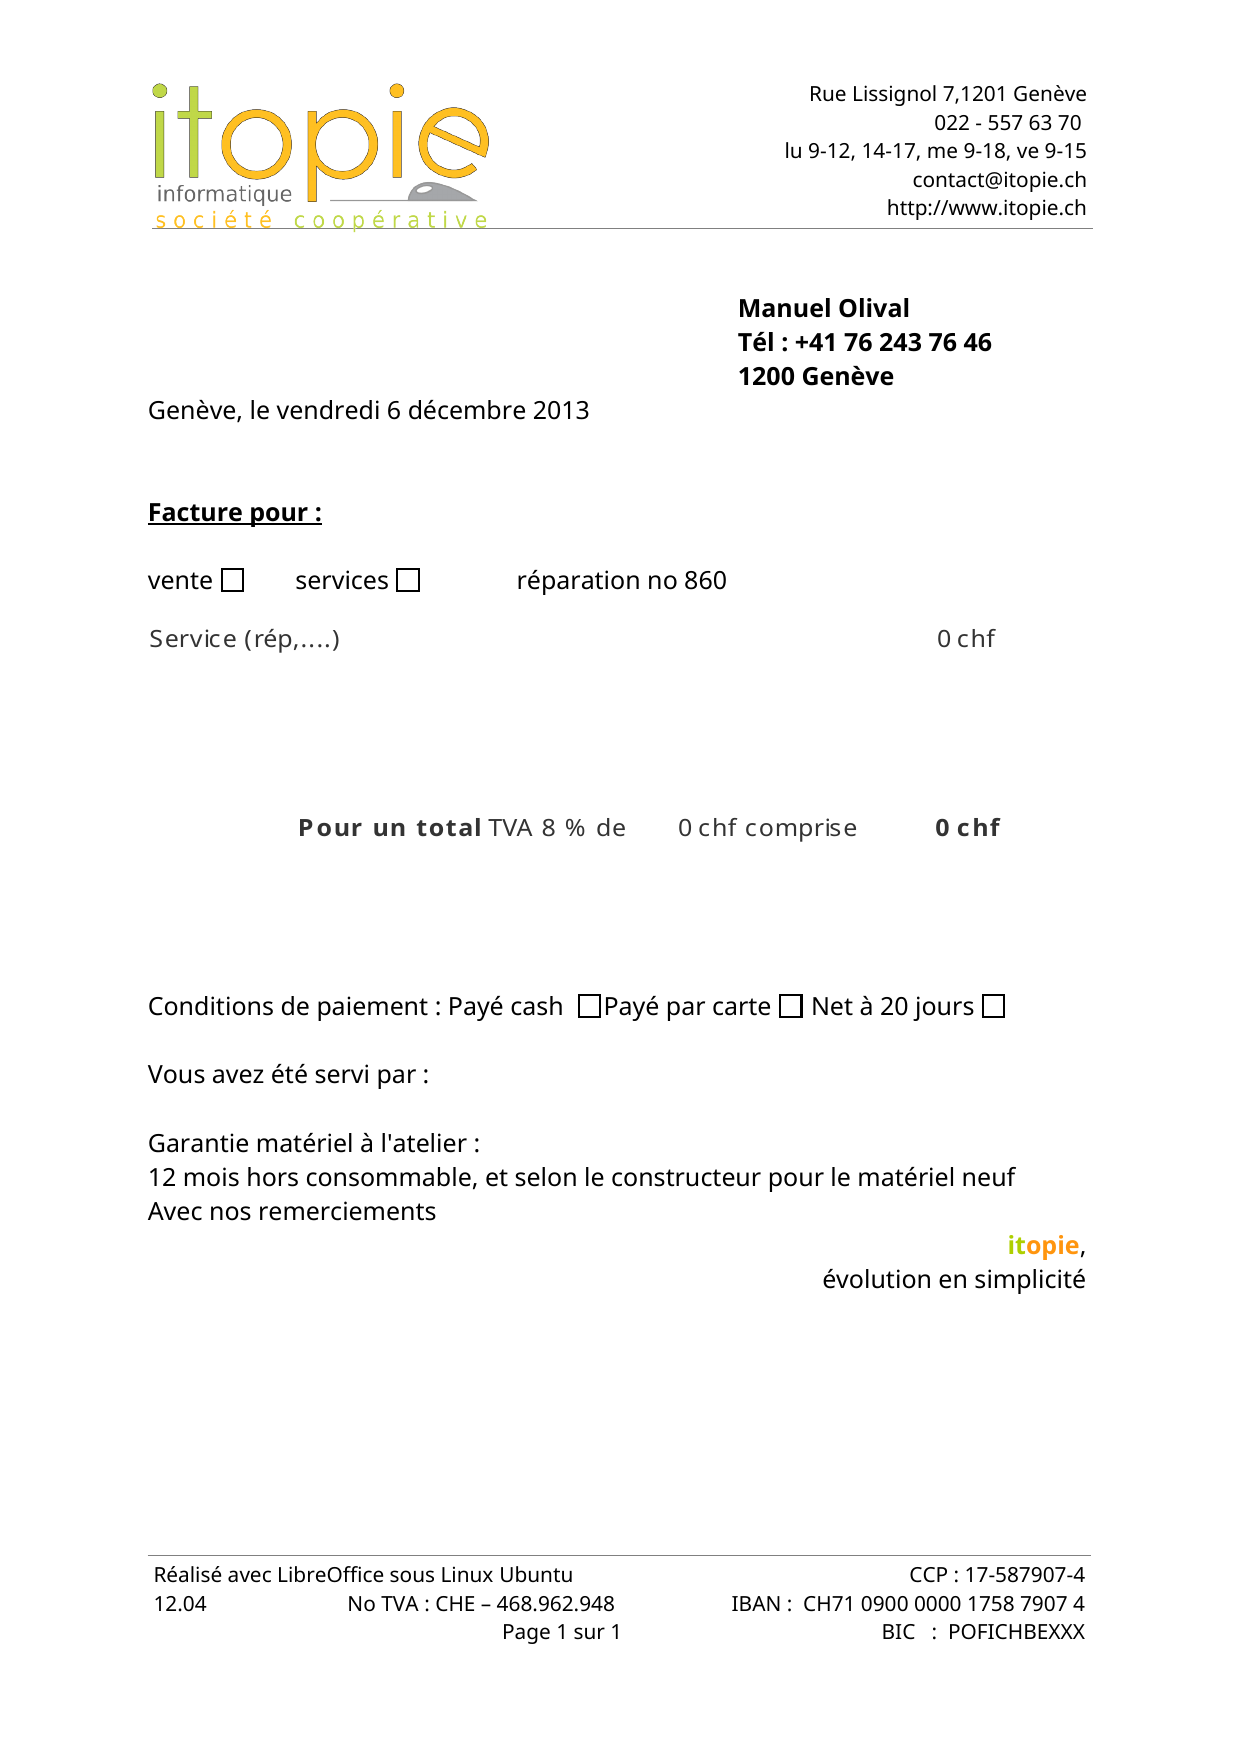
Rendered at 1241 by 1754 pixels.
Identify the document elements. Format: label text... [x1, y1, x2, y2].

text Avec nos remerciements [148, 1193, 1093, 1227]
picture [138, 72, 500, 244]
text Facture pour : [148, 495, 1093, 529]
text itopie, [148, 1227, 1093, 1262]
text vente services réparation no 860 [148, 563, 1093, 597]
text 12 mois hors consommable, et selon le constructeur pour le matériel neuf [148, 1159, 1093, 1193]
text Conditions de paiement : Payé cash Payé par carte Net à 20 jours [148, 989, 1093, 1023]
text Tél : +41 76 243 76 46 [148, 324, 1093, 358]
text Garantie matériel à l'atelier : [148, 1125, 1093, 1159]
text Manuel Olival [148, 290, 1093, 324]
text 1200 Genève [148, 358, 1093, 392]
text évolution en simplicité [148, 1262, 1093, 1296]
text Genève, le vendredi 6 décembre 2013 [148, 392, 1093, 427]
text Vous avez été servi par : [148, 1057, 1093, 1091]
